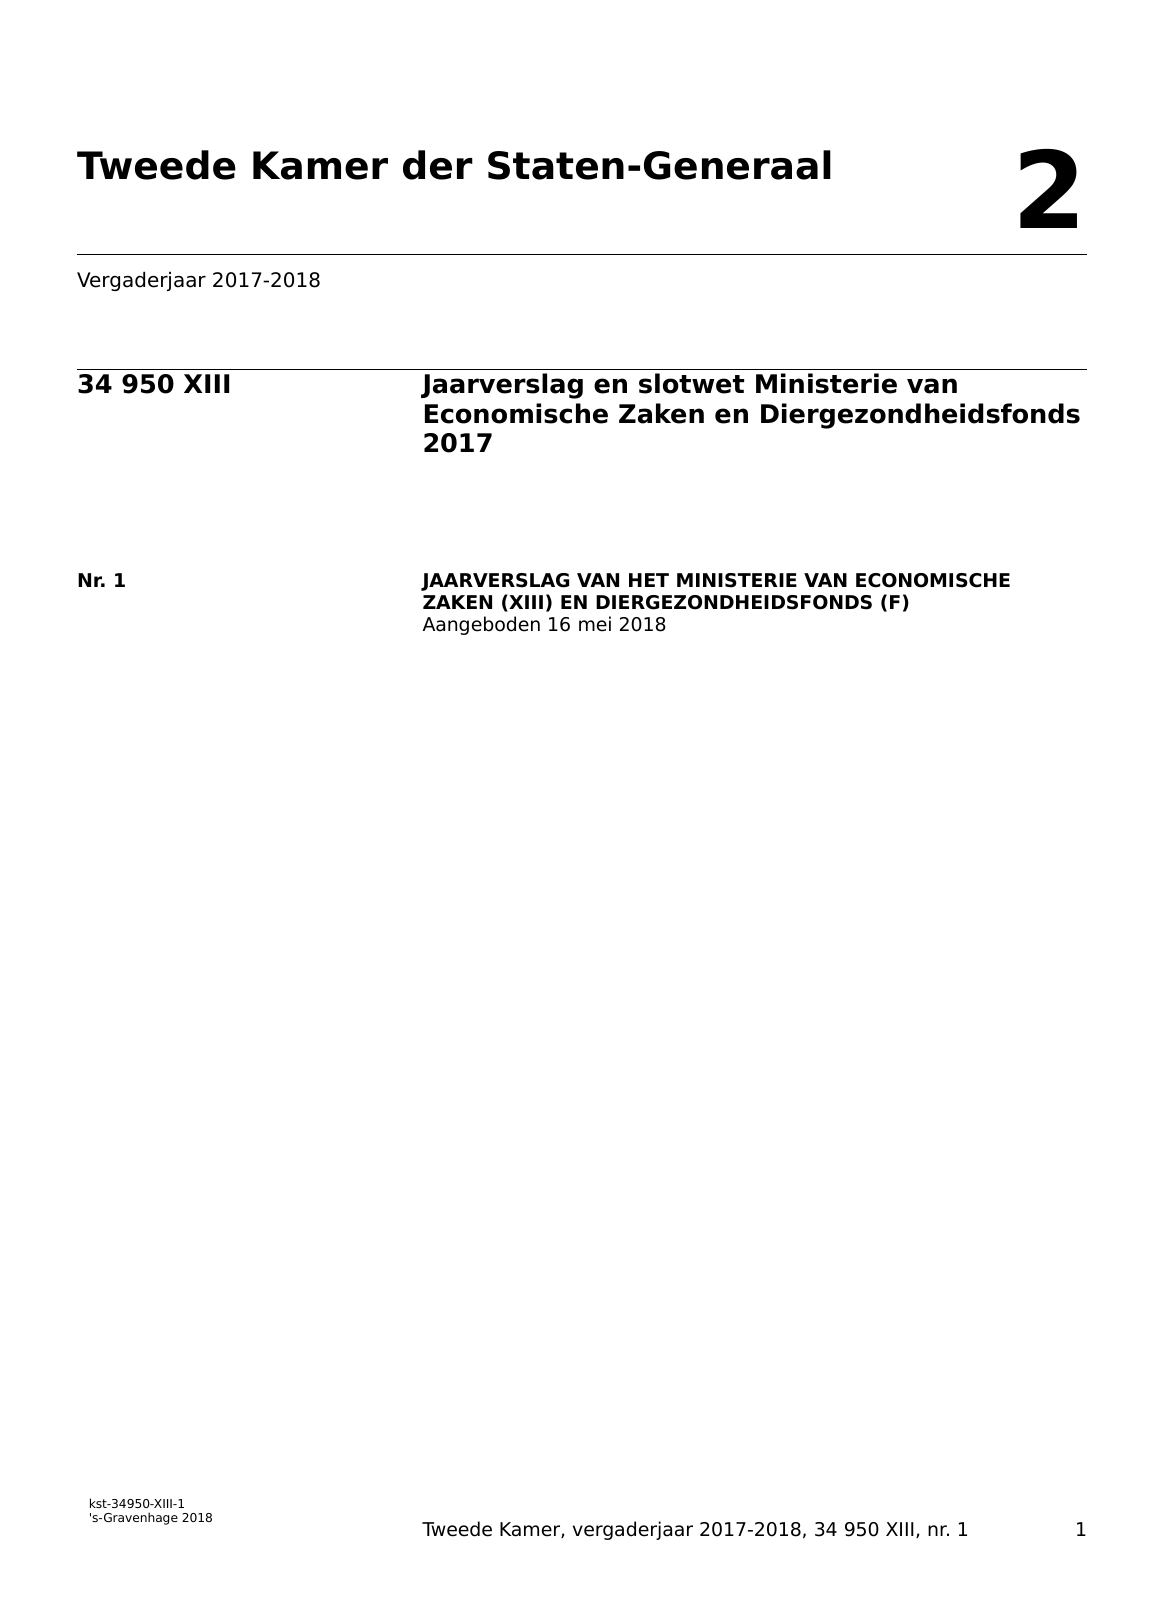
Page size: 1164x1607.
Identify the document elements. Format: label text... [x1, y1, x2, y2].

text kst-34950-XIII-1 [88, 1497, 323, 1511]
table_cell Vergaderjaar 2017-2018 [77, 255, 1087, 369]
text Aangeboden 16 mei 2018 [422, 614, 1087, 636]
subtitle Nr. 1 JAARVERSLAG VAN HET MINISTERIE VAN ECONOMISCHE ZAKEN (XIII) EN DIERGEZONDHEIDSFONDS (F) [77, 570, 1087, 614]
table_header 2 [886, 130, 1087, 254]
text 's-Gravenhage 2018 [88, 1511, 323, 1525]
table_header Tweede Kamer der Staten-Generaal [77, 130, 886, 254]
subtitle 34 950 XIII Jaarverslag en slotwet Ministerie van Economische Zaken en Diergezondheidsfonds 2017 [77, 370, 1087, 459]
